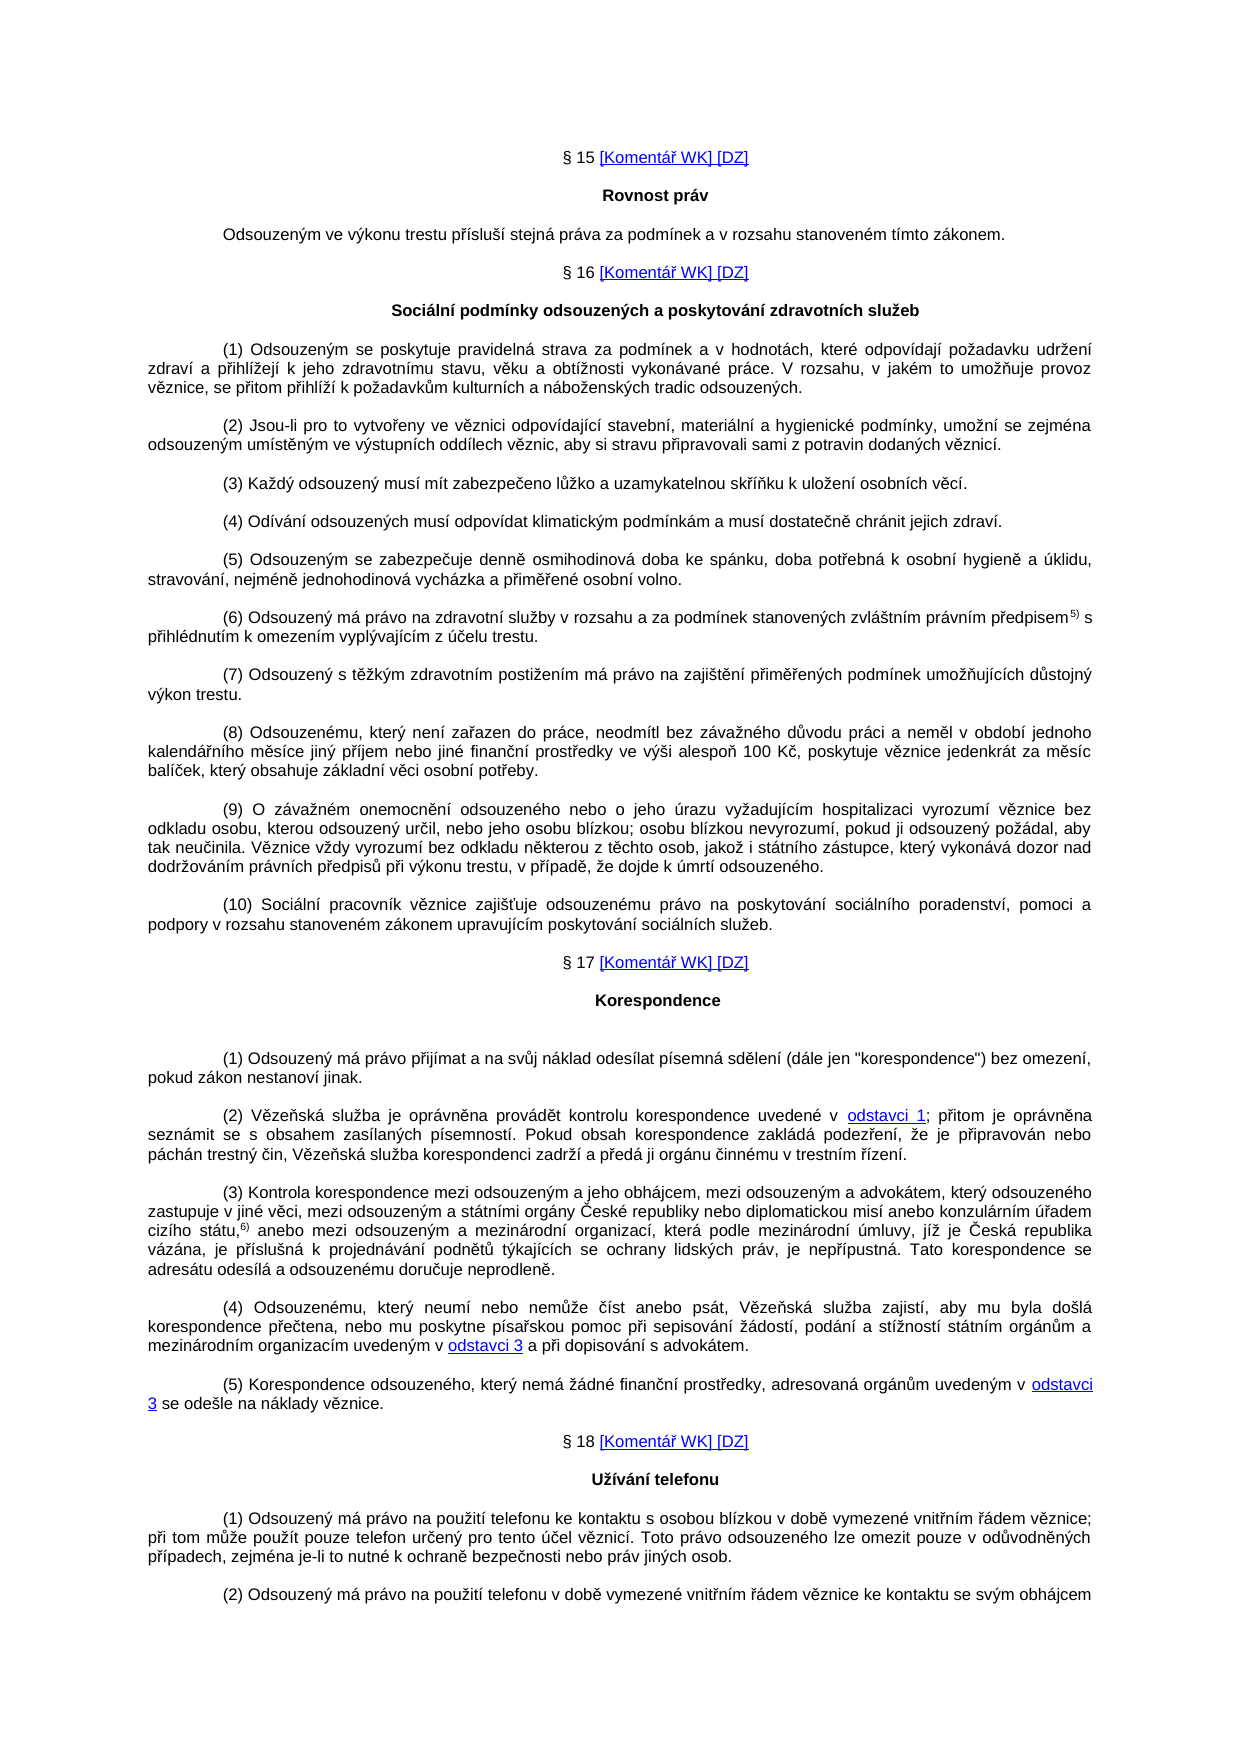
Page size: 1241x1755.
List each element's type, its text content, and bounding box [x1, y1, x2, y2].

text (4) Odívání odsouzených musí odpovídat klimatickým podmínkám a musí dostatečně chránit jejich zdraví. [148, 512, 1093, 531]
text (7) Odsouzený s těžkým zdravotním postižením má právo na zajištění přiměřených podmínek umožňujících důstojný výkon trestu. [148, 665, 1093, 703]
text (2) Odsouzený má právo na použití telefonu v době vymezené vnitřním řádem věznice ke kontaktu se svým obhájcem [148, 1585, 1093, 1604]
text (4) Odsouzenému, který neumí nebo nemůže číst anebo psát, Vězeňská služba zajistí, aby mu byla došlá korespondence přečtena, nebo mu poskytne písařskou pomoc při sepisování žádostí, podání a stížností státním orgánům a mezinárodním organizacím uvedeným v odstavci 3 a při dopisování s advokátem. [148, 1298, 1093, 1355]
text (2) Vězeňská služba je oprávněna provádět kontrolu korespondence uvedené v odstavci 1; přitom je oprávněna seznámit se s obsahem zasílaných písemností. Pokud obsah korespondence zakládá podezření, že je připravován nebo páchán trestný čin, Vězeňská služba korespondenci zadrží a předá ji orgánu činnému v trestním řízení. [148, 1106, 1093, 1163]
text Rovnost práv [148, 186, 1093, 205]
text § 15 [Komentář WK] [DZ] [148, 148, 1093, 167]
text Odsouzeným ve výkonu trestu přísluší stejná práva za podmínek a v rozsahu stanoveném tímto zákonem. [148, 224, 1093, 243]
text (5) Korespondence odsouzeného, který nemá žádné finanční prostředky, adresovaná orgánům uvedeným v odstavci 3 se odešle na náklady věznice. [148, 1374, 1093, 1413]
text Sociální podmínky odsouzených a poskytování zdravotních služeb [148, 301, 1093, 320]
text § 18 [Komentář WK] [DZ] [148, 1432, 1093, 1451]
text (3) Kontrola korespondence mezi odsouzeným a jeho obhájcem, mezi odsouzeným a advokátem, který odsouzeného zastupuje v jiné věci, mezi odsouzeným a státními orgány České republiky nebo diplomatickou misí anebo konzulárním úřadem cizího státu,6) anebo mezi odsouzeným a mezinárodní organizací, která podle mezinárodní úmluvy, jíž je Česká republika vázána, je příslušná k projednávání podnětů týkajících se ochrany lidských práv, je nepřípustná. Tato korespondence se adresátu odesílá a odsouzenému doručuje neprodleně. [148, 1183, 1093, 1278]
text § 17 [Komentář WK] [DZ] [148, 953, 1093, 972]
text Užívání telefonu [148, 1470, 1093, 1489]
text Korespondence [148, 991, 1093, 1010]
text (1) Odsouzený má právo přijímat a na svůj náklad odesílat písemná sdělení (dále jen "korespondence") bez omezení, pokud zákon nestanoví jinak. [148, 1048, 1093, 1087]
text (5) Odsouzeným se zabezpečuje denně osmihodinová doba ke spánku, doba potřebná k osobní hygieně a úklidu, stravování, nejméně jednohodinová vycházka a přiměřené osobní volno. [148, 550, 1093, 588]
text (6) Odsouzený má právo na zdravotní služby v rozsahu a za podmínek stanovených zvláštním právním předpisem5) s přihlédnutím k omezením vyplývajícím z účelu trestu. [148, 608, 1093, 646]
text (9) O závažném onemocnění odsouzeného nebo o jeho úrazu vyžadujícím hospitalizaci vyrozumí věznice bez odkladu osobu, kterou odsouzený určil, nebo jeho osobu blízkou; osobu blízkou nevyrozumí, pokud ji odsouzený požádal, aby tak neučinila. Věznice vždy vyrozumí bez odkladu některou z těchto osob, jakož i státního zástupce, který vykonává dozor nad dodržováním právních předpisů při výkonu trestu, v případě, že dojde k úmrtí odsouzeného. [148, 799, 1093, 876]
text (1) Odsouzeným se poskytuje pravidelná strava za podmínek a v hodnotách, které odpovídají požadavku udržení zdraví a přihlížejí k jeho zdravotnímu stavu, věku a obtížnosti vykonávané práce. V rozsahu, v jakém to umožňuje provoz věznice, se přitom přihlíží k požadavkům kulturních a náboženských tradic odsouzených. [148, 339, 1093, 397]
text (2) Jsou-li pro to vytvořeny ve věznici odpovídající stavební, materiální a hygienické podmínky, umožní se zejména odsouzeným umístěným ve výstupních oddílech věznic, aby si stravu připravovali sami z potravin dodaných věznicí. [148, 416, 1093, 454]
text (8) Odsouzenému, který není zařazen do práce, neodmítl bez závažného důvodu práci a neměl v období jednoho kalendářního měsíce jiný příjem nebo jiné finanční prostředky ve výši alespoň 100 Kč, poskytuje věznice jedenkrát za měsíc balíček, který obsahuje základní věci osobní potřeby. [148, 723, 1093, 780]
text (3) Každý odsouzený musí mít zabezpečeno lůžko a uzamykatelnou skříňku k uložení osobních věcí. [148, 473, 1093, 493]
text § 16 [Komentář WK] [DZ] [148, 263, 1093, 282]
text (10) Sociální pracovník věznice zajišťuje odsouzenému právo na poskytování sociálního poradenství, pomoci a podpory v rozsahu stanoveném zákonem upravujícím poskytování sociálních služeb. [148, 895, 1093, 933]
text (1) Odsouzený má právo na použití telefonu ke kontaktu s osobou blízkou v době vymezené vnitřním řádem věznice; při tom může použít pouze telefon určený pro tento účel věznicí. Toto právo odsouzeného lze omezit pouze v odůvodněných případech, zejména je-li to nutné k ochraně bezpečnosti nebo práv jiných osob. [148, 1508, 1093, 1566]
